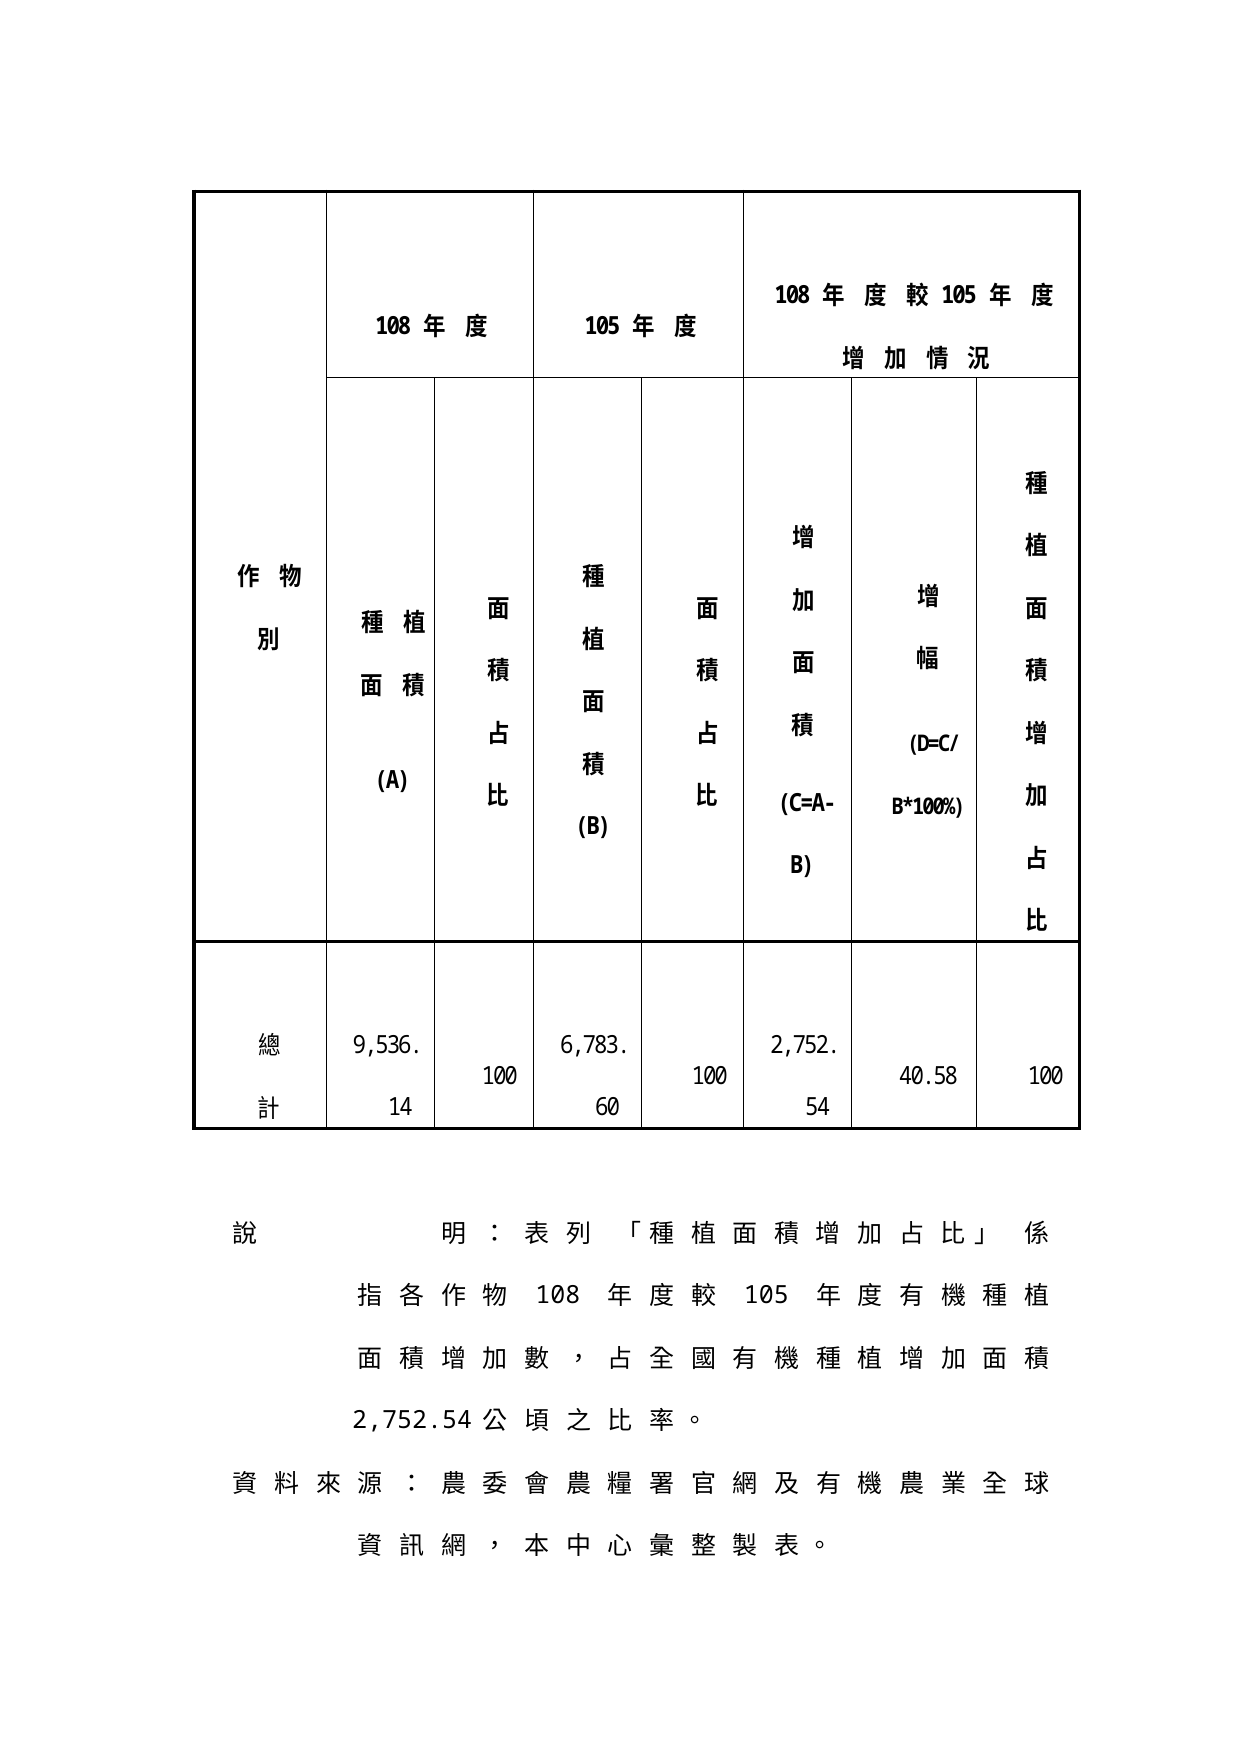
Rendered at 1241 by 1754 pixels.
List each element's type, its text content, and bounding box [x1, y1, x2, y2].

table_header 105年度 [534, 193, 743, 377]
table_cell 面積占比 [642, 378, 743, 939]
table_cell 種植面積增加占比 [977, 378, 1078, 939]
table_cell 100 [642, 943, 743, 1127]
table_cell 9,536.14 [327, 943, 434, 1127]
table_header 108年度較105年度增加情況 [744, 193, 1078, 377]
text 資料來源：農委會農糧署官網及有機農業全球資訊網，本中心彙整製表。 [184, 1439, 1058, 1564]
table_header 作物別 [196, 193, 326, 939]
table_cell 40.58 [852, 943, 976, 1127]
table_cell 100 [977, 943, 1078, 1127]
table_cell 6,783.60 [534, 943, 641, 1127]
table_cell 增幅 (D=C/B*100%) [852, 378, 976, 939]
table_cell 面積占比 [435, 378, 533, 939]
table_cell 種植面積 (A) [327, 378, 434, 939]
table_cell 增加面積 (C=A-B) [744, 378, 851, 939]
table_cell 種植面積(B) [534, 378, 641, 939]
table_cell 100 [435, 943, 533, 1127]
table_cell 總 計 [196, 943, 326, 1127]
table_header 108年度 [327, 193, 533, 377]
table_cell 2,752.54 [744, 943, 851, 1127]
text 說 明：表列「種植面積增加占比」係指各作物108年度較105年度有機種植面積增加數，占全國有機種植增加面積2,752.54公頃之比率。 [184, 1189, 1058, 1439]
